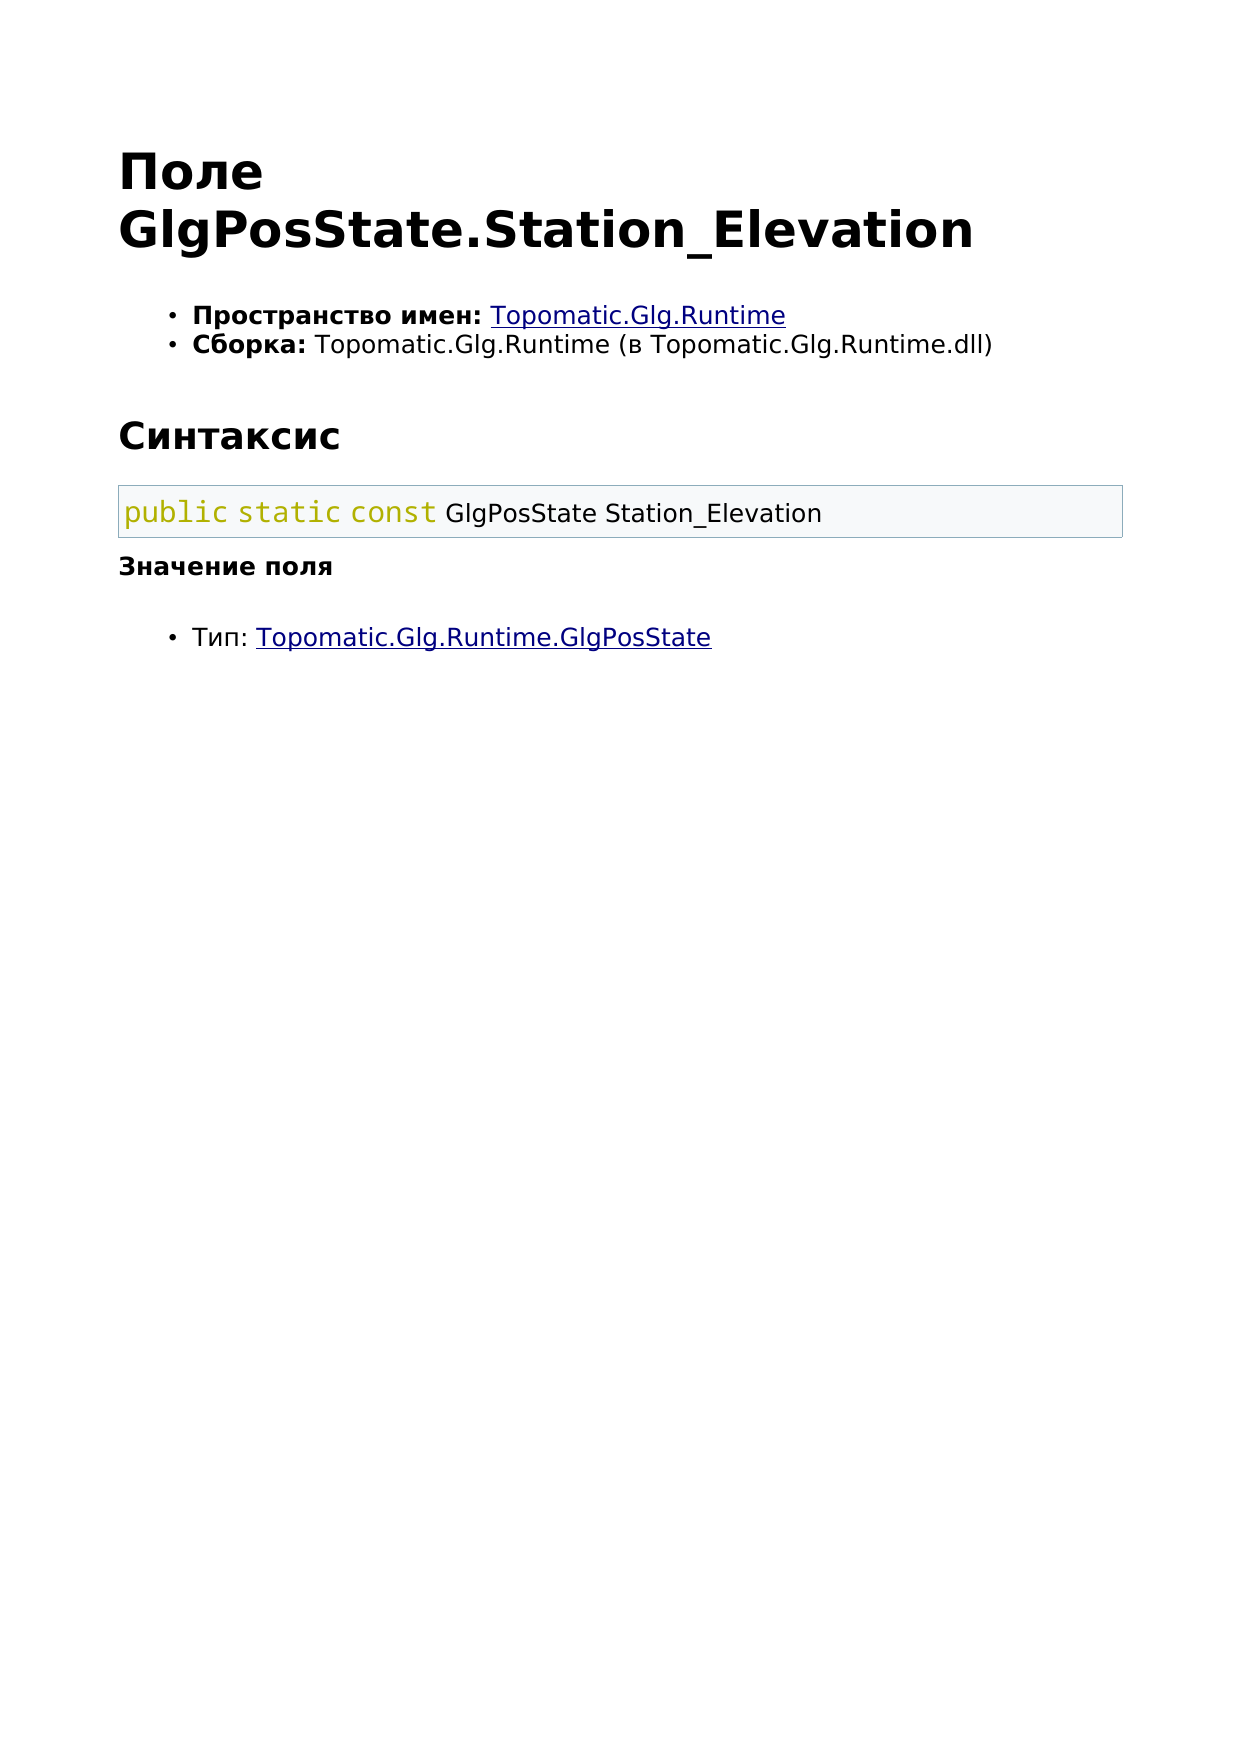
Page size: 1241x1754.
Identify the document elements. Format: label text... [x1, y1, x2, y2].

table_header public static const GlgPosState Station_Elevation [119, 486, 1122, 537]
list Сборка: Topomatic.Glg.Runtime (в Topomatic.Glg.Runtime.dll) [177, 331, 1122, 360]
subtitle Поле GlgPosState.Station_Elevation [118, 143, 1122, 259]
text Значение поля [118, 552, 1122, 581]
list Пространство имен: Topomatic.Glg.Runtime [177, 302, 1122, 331]
subtitle Синтаксис [118, 414, 1122, 458]
list Тип: Topomatic.Glg.Runtime.GlgPosState [177, 623, 1122, 652]
